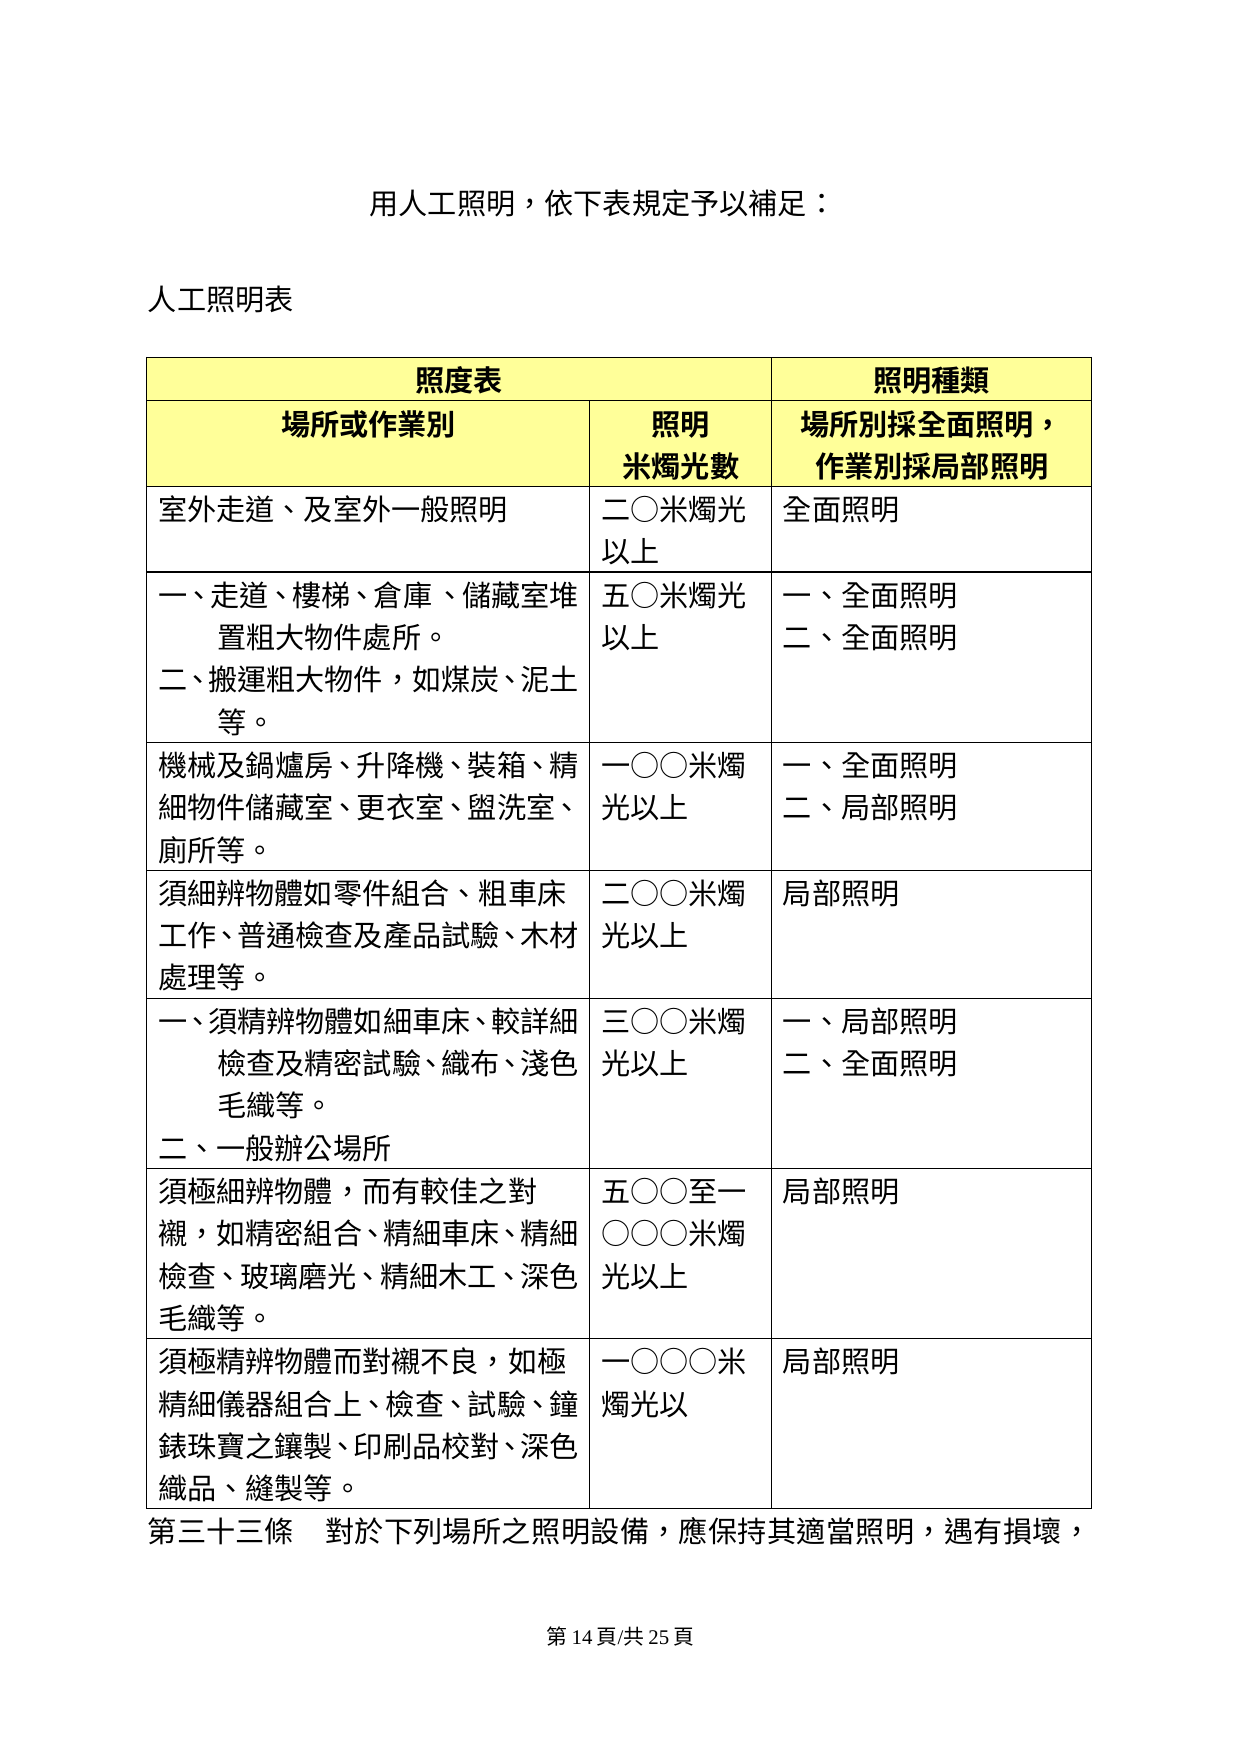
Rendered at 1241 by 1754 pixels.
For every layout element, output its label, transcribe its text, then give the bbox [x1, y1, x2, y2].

table_cell 二○米燭光以上 [590, 487, 771, 571]
table_cell 照明 米燭光數 [590, 401, 771, 486]
table_header 照度表 [147, 358, 771, 400]
table_cell 一、須精辨物體如細車床、較詳細檢查及精密試驗、織布、淺色毛織等。 二、一般辦公場所 [147, 999, 589, 1168]
table_cell 室外走道、及室外一般照明 [147, 487, 589, 571]
list 對於下列場所之照明設備，應保持其適當照明，遇有損壞， [148, 1509, 1092, 1551]
text 人工照明表 [148, 261, 1092, 336]
table_cell 一、走道、樓梯、倉庫 、儲藏室堆置粗大物件處所。 二、搬運粗大物件，如煤炭、泥土等。 [147, 573, 589, 742]
table_cell 局部照明 [772, 871, 1091, 997]
table_cell 一、全面照明 二、全面照明 [772, 573, 1091, 742]
table_cell 五○米燭光以上 [590, 573, 771, 742]
table_cell 須極細辨物體，而有較佳之對襯，如精密組合、精細車床、精細檢查、玻璃磨光、精細木工、深色毛織等。 [147, 1169, 589, 1338]
table_cell 局部照明 [772, 1339, 1091, 1508]
list 用人工照明，依下表規定予以補足： [308, 164, 1092, 239]
table_cell 場所或作業別 [147, 401, 589, 486]
table_cell 機械及鍋爐房、升降機、裝箱、精細物件儲藏室、更衣室、盥洗室、廁所等。 [147, 743, 589, 869]
table_cell 局部照明 [772, 1169, 1091, 1338]
table_cell 五○○至一○○○米燭光以上 [590, 1169, 771, 1338]
table_cell 一○○米燭光以上 [590, 743, 771, 869]
table_cell 場所別採全面照明， 作業別採局部照明 [772, 401, 1091, 486]
table_cell 一○○○米燭光以 [590, 1339, 771, 1508]
table_cell 須細辨物體如零件組合、粗車床工作、普通檢查及產品試驗、木材處理等。 [147, 871, 589, 997]
table_cell 一、局部照明 二、全面照明 [772, 999, 1091, 1168]
table_cell 一、全面照明 二、局部照明 [772, 743, 1091, 869]
table_cell 三○○米燭光以上 [590, 999, 771, 1168]
table_header 照明種類 [772, 358, 1091, 400]
table_cell 全面照明 [772, 487, 1091, 571]
table_cell 須極精辨物體而對襯不良，如極精細儀器組合上、檢查、試驗、鐘錶珠寶之鑲製、印刷品校對、深色織品、縫製等。 [147, 1339, 589, 1508]
table_cell 二○○米燭光以上 [590, 871, 771, 997]
